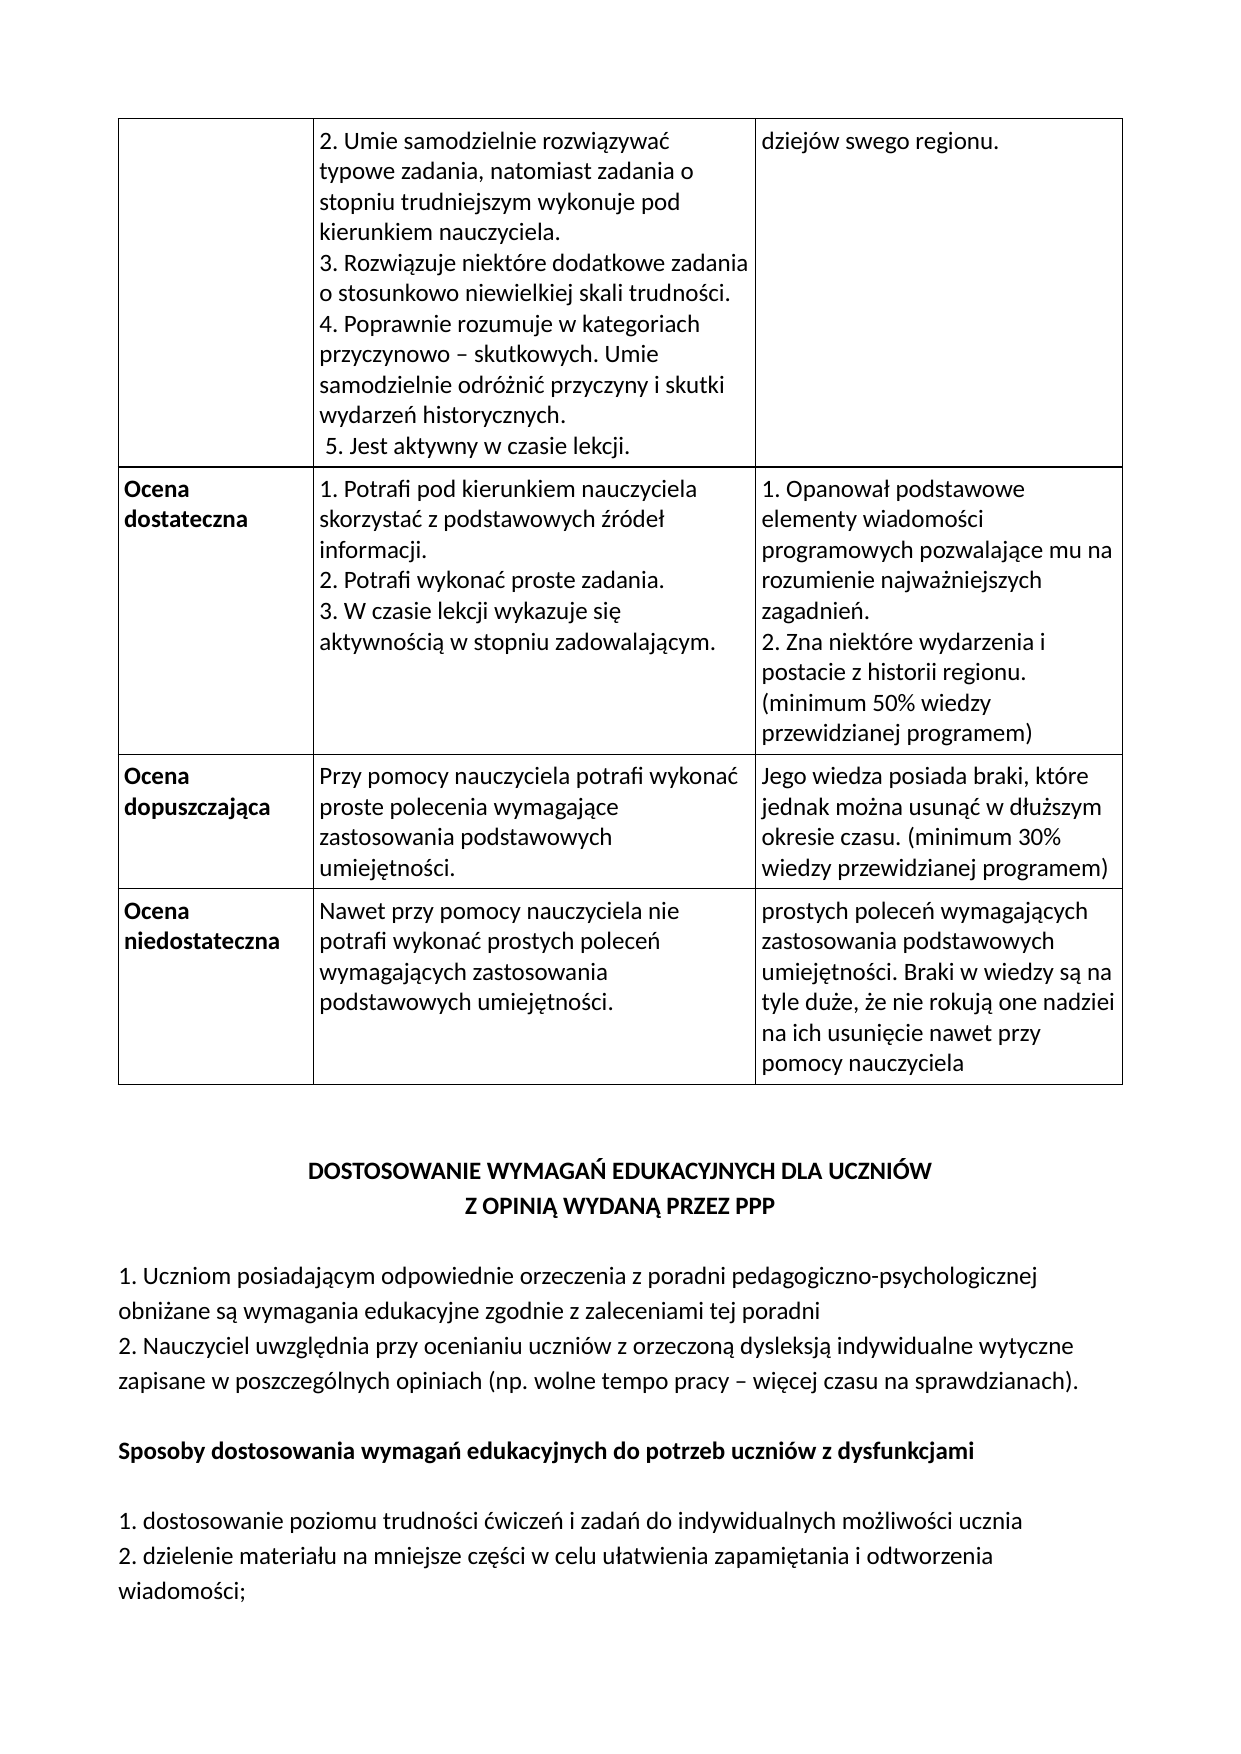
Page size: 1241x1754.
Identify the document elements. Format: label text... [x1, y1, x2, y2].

table_cell 2. Umie samodzielnie rozwiązywać typowe zadania, natomiast zadania o stopniu trudniejszym wykonuje pod kierunkiem nauczyciela. 3. Rozwiązuje niektóre dodatkowe zadania o stosunkowo niewielkiej skali trudności. 4. Poprawnie rozumuje w kategoriach przyczynowo – skutkowych. Umie samodzielnie odróżnić przyczyny i skutki wydarzeń historycznych. 5. Jest aktywny w czasie lekcji. [314, 119, 755, 466]
text Z OPINIĄ WYDANĄ PRZEZ PPP [118, 1190, 1122, 1220]
text 1. dostosowanie poziomu trudności ćwiczeń i zadań do indywidualnych możliwości ucznia [118, 1505, 1122, 1535]
table_cell Jego wiedza posiada braki, które jednak można usunąć w dłuższym okresie czasu. (minimum 30% wiedzy przewidzianej programem) [756, 755, 1122, 888]
table_cell dziejów swego regionu. [756, 119, 1122, 466]
text 2. Nauczyciel uwzględnia przy ocenianiu uczniów z orzeczoną dysleksją indywidualne wytyczne zapisane w poszczególnych opiniach (np. wolne tempo pracy – więcej czasu na sprawdzianach). [118, 1330, 1122, 1395]
table_cell Ocena dostateczna [119, 468, 313, 753]
table_cell prostych poleceń wymagających zastosowania podstawowych umiejętności. Braki w wiedzy są na tyle duże, że nie rokują one nadziei na ich usunięcie nawet przy pomocy nauczyciela [756, 889, 1122, 1084]
table_cell 1. Opanował podstawowe elementy wiadomości programowych pozwalające mu na rozumienie najważniejszych zagadnień. 2. Zna niektóre wydarzenia i postacie z historii regionu. (minimum 50% wiedzy przewidzianej programem) [756, 468, 1122, 753]
table_cell Ocena dopuszczająca [119, 755, 313, 888]
text DOSTOSOWANIE WYMAGAŃ EDUKACYJNYCH DLA UCZNIÓW [118, 1155, 1122, 1185]
text Sposoby dostosowania wymagań edukacyjnych do potrzeb uczniów z dysfunkcjami [118, 1435, 1122, 1465]
table_cell 1. Potrafi pod kierunkiem nauczyciela skorzystać z podstawowych źródeł informacji. 2. Potrafi wykonać proste zadania. 3. W czasie lekcji wykazuje się aktywnością w stopniu zadowalającym. [314, 468, 755, 753]
table_cell Nawet przy pomocy nauczyciela nie potrafi wykonać prostych poleceń wymagających zastosowania podstawowych umiejętności. [314, 889, 755, 1084]
text 2. dzielenie materiału na mniejsze części w celu ułatwienia zapamiętania i odtworzenia wiadomości; [118, 1540, 1122, 1605]
text 1. Uczniom posiadającym odpowiednie orzeczenia z poradni pedagogiczno-psychologicznej obniżane są wymagania edukacyjne zgodnie z zaleceniami tej poradni [118, 1260, 1122, 1325]
table_cell Ocena niedostateczna [119, 889, 313, 1084]
table_cell [119, 119, 313, 466]
table_cell Przy pomocy nauczyciela potrafi wykonać proste polecenia wymagające zastosowania podstawowych umiejętności. [314, 755, 755, 888]
